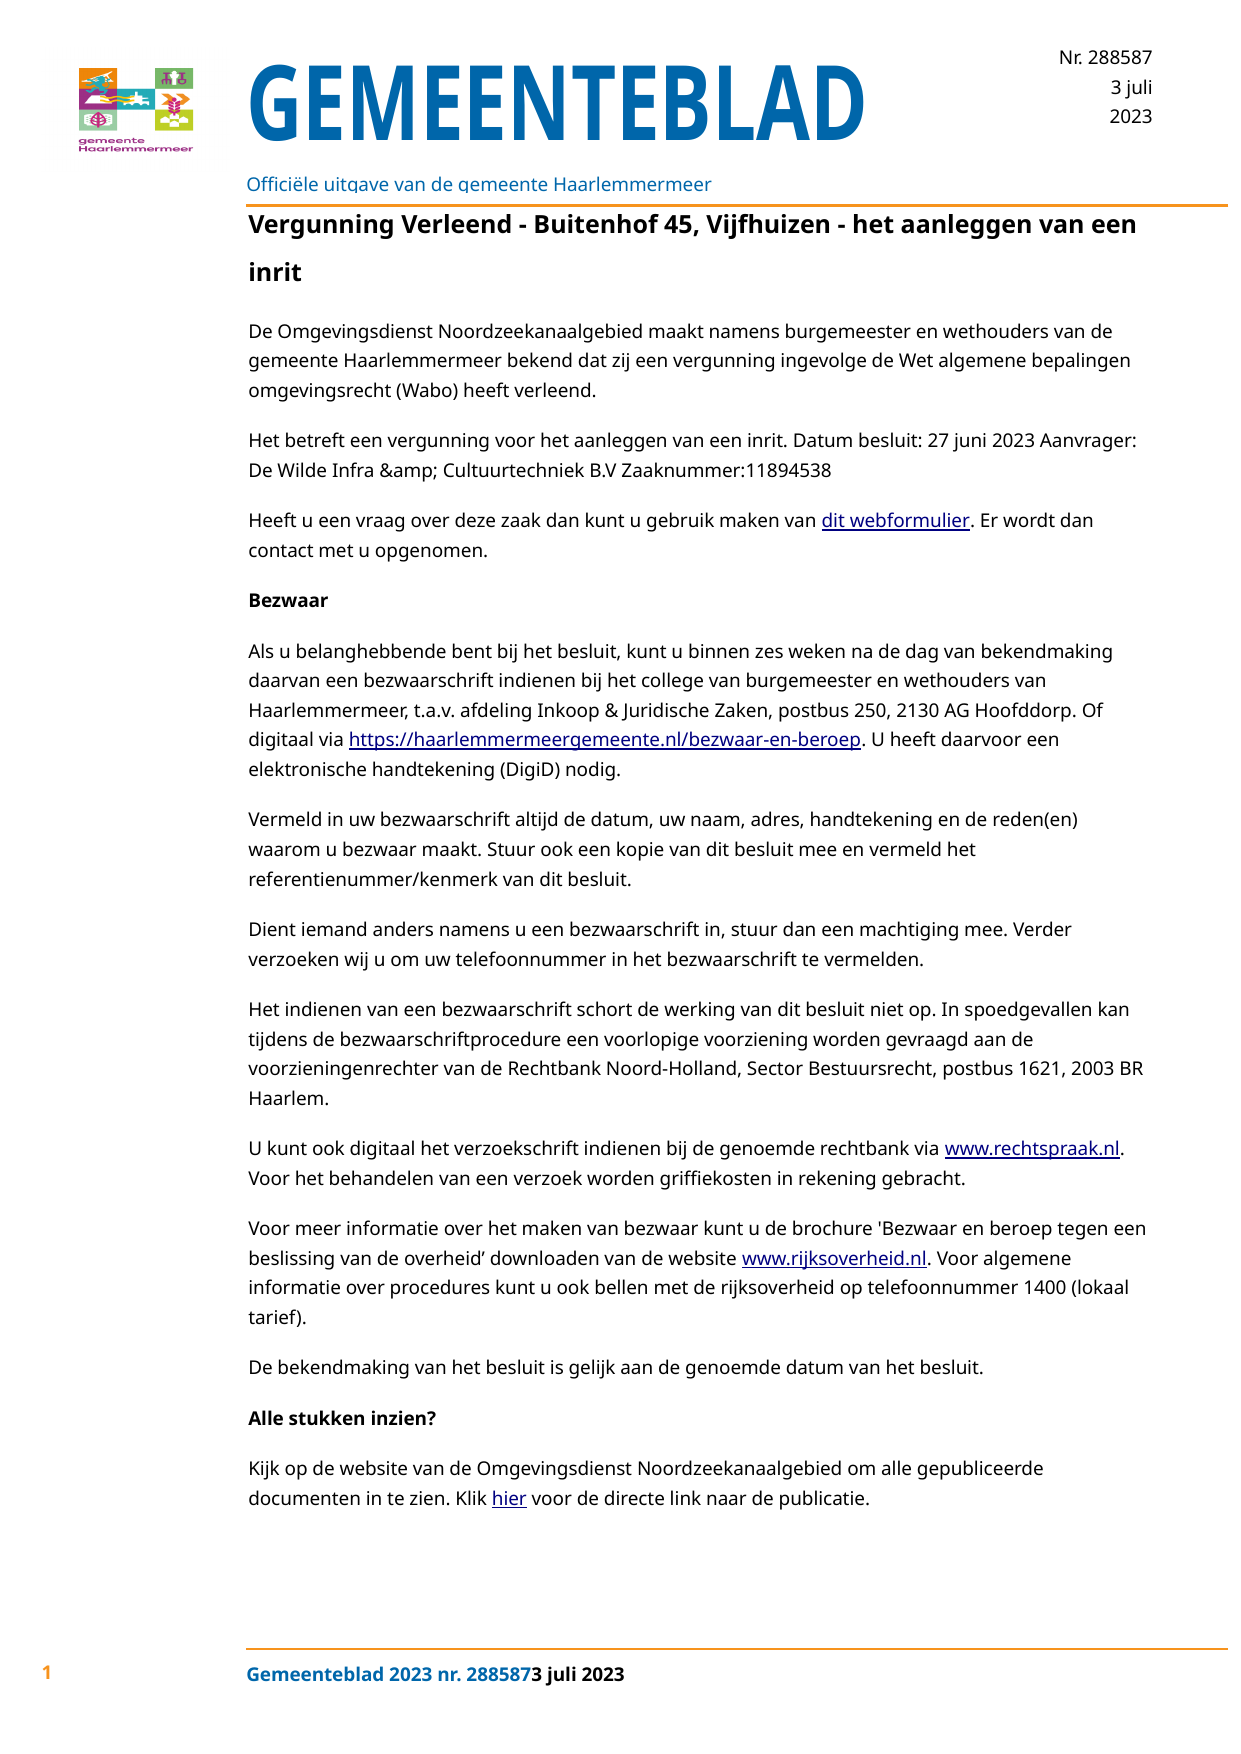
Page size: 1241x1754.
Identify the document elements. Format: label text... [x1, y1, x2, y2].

text Het betreft een vergunning voor het aanleggen van een inrit. Datum besluit: 27 juni 2023 Aanvrager: De Wilde Infra &amp; Cultuurtechniek B.V Zaaknummer:11894538 [248, 427, 1152, 483]
text De Omgevingsdienst Noordzeekanaalgebied maakt namens burgemeester en wethouders van de gemeente Haarlemmermeer bekend dat zij een vergunning ingevolge de Wet algemene bepalingen omgevingsrecht (Wabo) heeft verleend. [248, 318, 1152, 403]
text Alle stukken inzien? [248, 1405, 1152, 1431]
text Het indienen van een bezwaarschrift schort de werking van dit besluit niet op. In spoedgevallen kan tijdens de bezwaarschriftprocedure een voorlopige voorziening worden gevraagd aan de voorzieningenrechter van de Rechtbank Noord-Holland, Sector Bestuursrecht, postbus 1621, 2003 BR Haarlem. [248, 996, 1152, 1111]
text Voor meer informatie over het maken van bezwaar kunt u de brochure 'Bezwaar en beroep tegen een beslissing van de overheid’ downloaden van de website www.rijksoverheid.nl. Voor algemene informatie over procedures kunt u ook bellen met de rijksoverheid op telefoonnummer 1400 (lokaal tarief). [248, 1215, 1152, 1330]
text U kunt ook digitaal het verzoekschrift indienen bij de genoemde rechtbank via www.rechtspraak.nl. Voor het behandelen van een verzoek worden griffiekosten in rekening gebracht. [248, 1135, 1152, 1191]
text Kijk op de website van de Omgevingsdienst Noordzeekanaalgebied om alle gepubliceerde documenten in te zien. Klik hier voor de directe link naar de publicatie. [248, 1455, 1152, 1511]
text Bezwaar [248, 587, 1152, 613]
text Als u belanghebbende bent bij het besluit, kunt u binnen zes weken na de dag van bekendmaking daarvan een bezwaarschrift indienen bij het college van burgemeester en wethouders van Haarlemmermeer, t.a.v. afdeling Inkoop & Juridische Zaken, postbus 250, 2130 AG Hoofddorp. Of digitaal via https://haarlemmermeergemeente.nl/bezwaar-en-beroep. U heeft daarvoor een elektronische handtekening (DigiD) nodig. [248, 638, 1152, 782]
text De bekendmaking van het besluit is gelijk aan de genoemde datum van het besluit. [248, 1354, 1152, 1380]
text Heeft u een vraag over deze zaak dan kunt u gebruik maken van dit webformulier. Er wordt dan contact met u opgenomen. [248, 507, 1152, 563]
picture [41, 47, 231, 172]
text Dient iemand anders namens u een bezwaarschrift in, stuur dan een machtiging mee. Verder verzoeken wij u om uw telefoonnummer in het bezwaarschrift te vermelden. [248, 916, 1152, 972]
text Vermeld in uw bezwaarschrift altijd de datum, uw naam, adres, handtekening en de reden(en) waarom u bezwaar maakt. Stuur ook een kopie van dit besluit mee en vermeld het referentienummer/kenmerk van dit besluit. [248, 807, 1152, 892]
text Vergunning Verleend - Buitenhof 45, Vijfhuizen - het aanleggen van een inrit [248, 207, 1152, 288]
